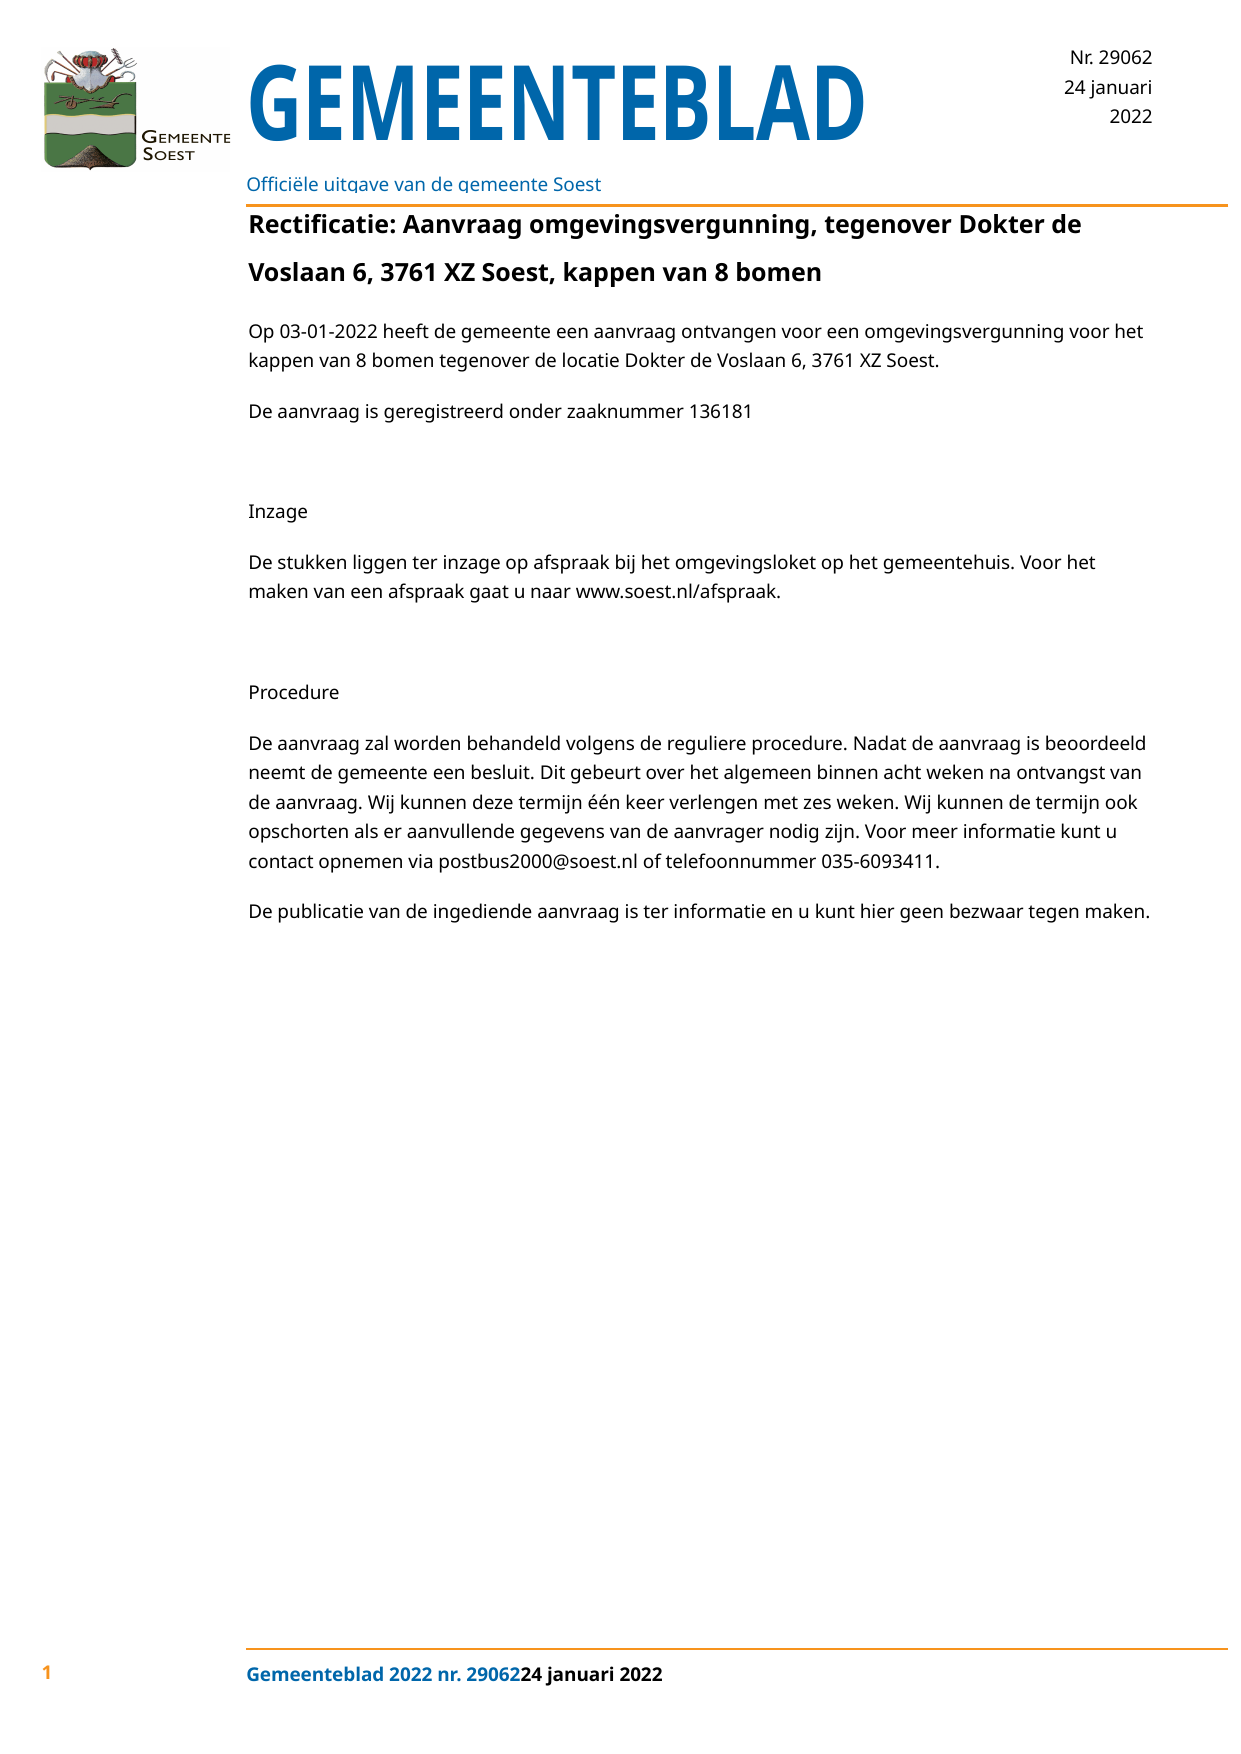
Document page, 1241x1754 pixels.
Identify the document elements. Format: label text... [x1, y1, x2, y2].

picture [41, 47, 231, 172]
text Procedure [248, 679, 1152, 705]
text Inzage [248, 499, 1152, 524]
text De aanvraag zal worden behandeld volgens de reguliere procedure. Nadat de aanvraag is beoordeeld neemt de gemeente een besluit. Dit gebeurt over het algemeen binnen acht weken na ontvangst van de aanvraag. Wij kunnen deze termijn één keer verlengen met zes weken. Wij kunnen de termijn ook opschorten als er aanvullende gegevens van de aanvrager nodig zijn. Voor meer informatie kunt u contact opnemen via postbus2000@soest.nl of telefoonnummer 035-6093411. [248, 730, 1152, 874]
text Op 03-01-2022 heeft de gemeente een aanvraag ontvangen voor een omgevingsvergunning voor het kappen van 8 bomen tegenover de locatie Dokter de Voslaan 6, 3761 XZ Soest. [248, 318, 1152, 373]
text De aanvraag is geregistreerd onder zaaknummer 136181 [248, 398, 1152, 424]
text Rectificatie: Aanvraag omgevingsvergunning, tegenover Dokter de Voslaan 6, 3761 XZ Soest, kappen van 8 bomen [248, 207, 1152, 288]
text De stukken liggen ter inzage op afspraak bij het omgevingsloket op het gemeentehuis. Voor het maken van een afspraak gaat u naar www.soest.nl/afspraak. [248, 549, 1152, 604]
text De publicatie van de ingediende aanvraag is ter informatie en u kunt hier geen bezwaar tegen maken. [248, 899, 1152, 924]
